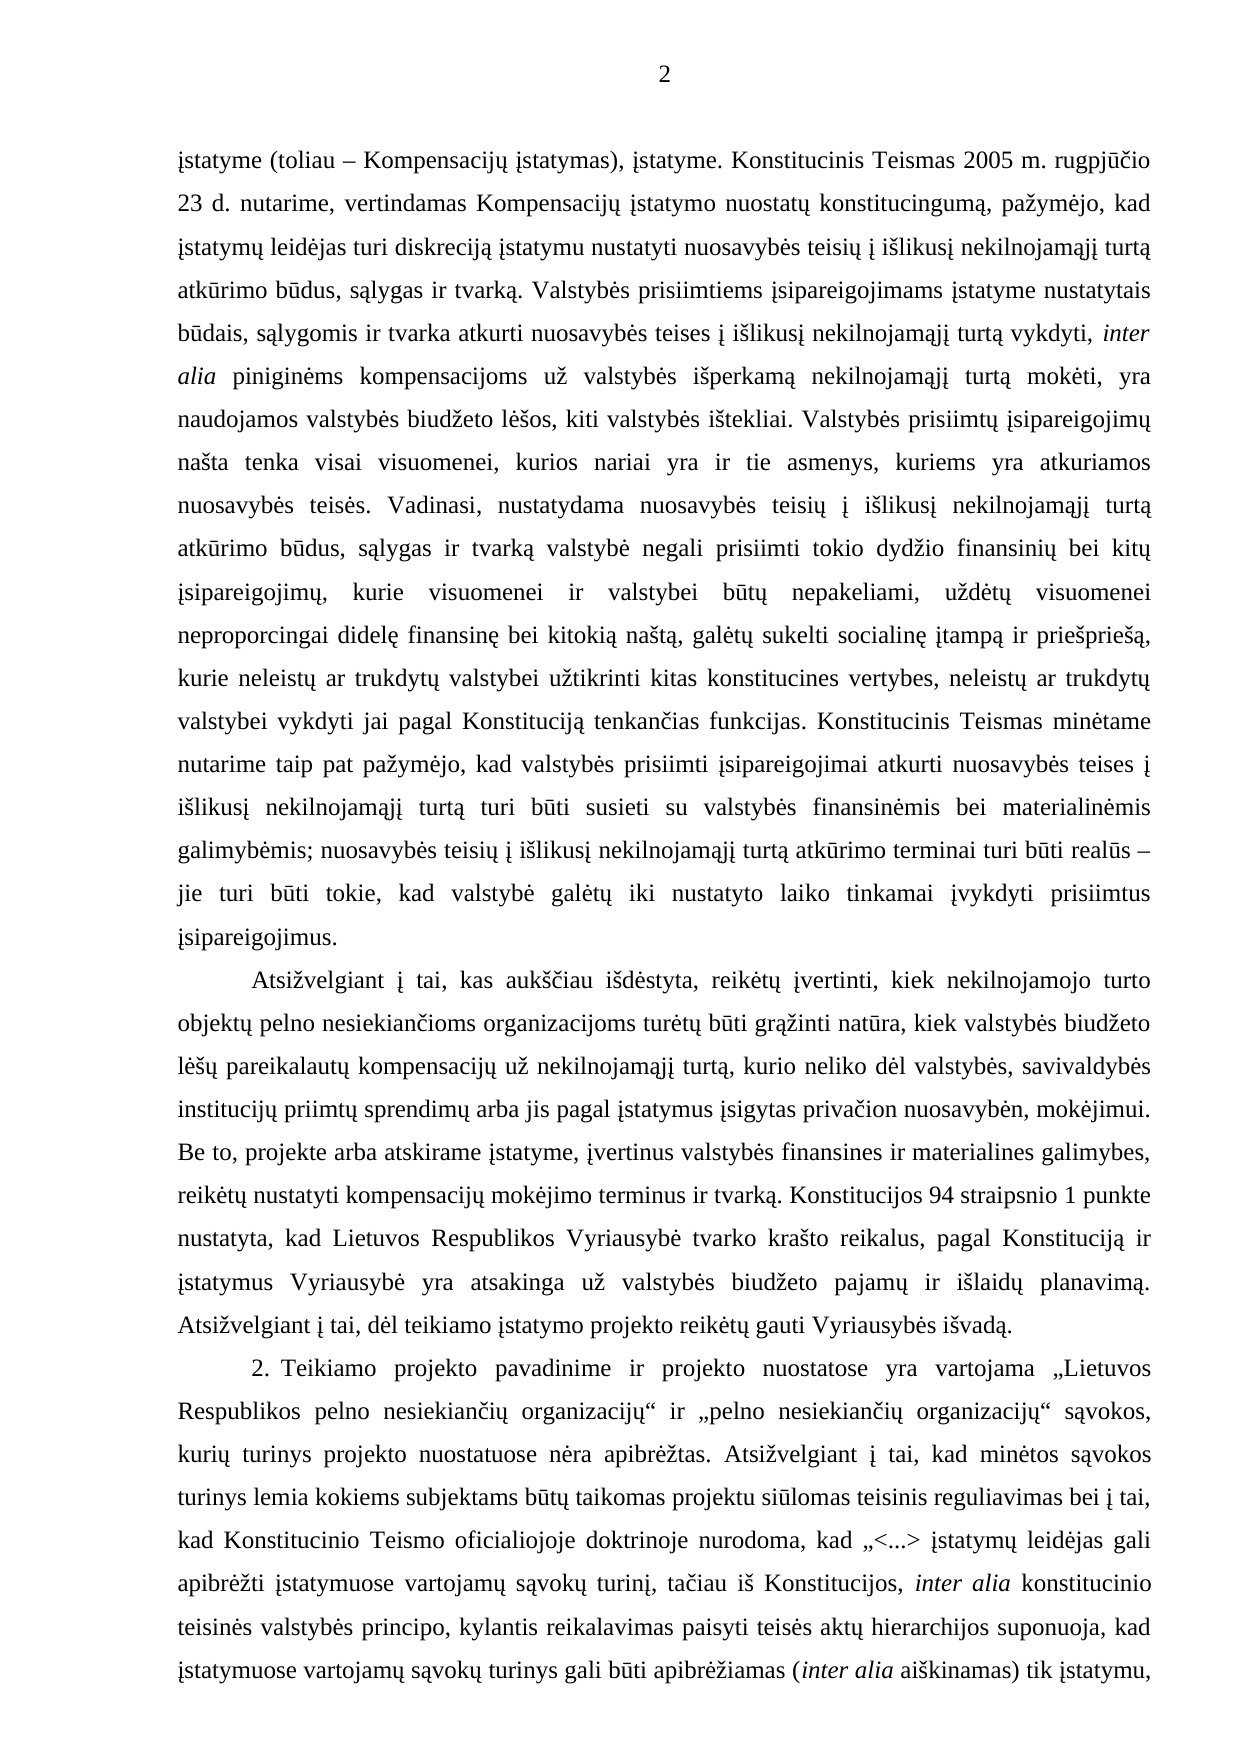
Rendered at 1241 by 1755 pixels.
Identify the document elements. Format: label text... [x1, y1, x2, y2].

list įstatyme (toliau – Kompensacijų įstatymas), įstatyme. Konstitucinis Teismas 2005 m. rugpjūčio 23 d. nutarime, vertindamas Kompensacijų įstatymo nuostatų konstitucingumą, pažymėjo, kad įstatymų leidėjas turi diskreciją įstatymu nustatyti nuosavybės teisių į išlikusį nekilnojamąjį turtą atkūrimo būdus, sąlygas ir tvarką. Valstybės prisiimtiems įsipareigojimams įstatyme nustatytais būdais, sąlygomis ir tvarka atkurti nuosavybės teises į išlikusį nekilnojamąjį turtą vykdyti, inter alia piniginėms kompensacijoms už valstybės išperkamą nekilnojamąjį turtą mokėti, yra naudojamos valstybės biudžeto lėšos, kiti valstybės ištekliai. Valstybės prisiimtų įsipareigojimų našta tenka visai visuomenei, kurios nariai yra ir tie asmenys, kuriems yra atkuriamos nuosavybės teisės. Vadinasi, nustatydama nuosavybės teisių į išlikusį nekilnojamąjį turtą atkūrimo būdus, sąlygas ir tvarką valstybė negali prisiimti tokio dydžio finansinių bei kitų įsipareigojimų, kurie visuomenei ir valstybei būtų nepakeliami, uždėtų visuomenei neproporcingai didelę finansinę bei kitokią naštą, galėtų sukelti socialinę įtampą ir priešpriešą, kurie neleistų ar trukdytų valstybei užtikrinti kitas konstitucines vertybes, neleistų ar trukdytų valstybei vykdyti jai pagal Konstituciją tenkančias funkcijas. Konstitucinis Teismas minėtame nutarime taip pat pažymėjo, kad valstybės prisiimti įsipareigojimai atkurti nuosavybės teises į išlikusį nekilnojamąjį turtą turi būti susieti su valstybės finansinėmis bei materialinėmis galimybėmis; nuosavybės teisių į išlikusį nekilnojamąjį turtą atkūrimo terminai turi būti realūs – jie turi būti tokie, kad valstybė galėtų iki nustatyto laiko tinkamai įvykdyti prisiimtus įsipareigojimus. [177, 145, 1152, 950]
list Teikiamo projekto pavadinime ir projekto nuostatose yra vartojama „Lietuvos Respublikos pelno nesiekiančių organizacijų“ ir „pelno nesiekiančių organizacijų“ sąvokos, kurių turinys projekto nuostatuose nėra apibrėžtas. Atsižvelgiant į tai, kad minėtos sąvokos turinys lemia kokiems subjektams būtų taikomas projektu siūlomas teisinis reguliavimas bei į tai, kad Konstitucinio Teismo oficialiojoje doktrinoje nurodoma, kad „<...> įstatymų leidėjas gali apibrėžti įstatymuose vartojamų sąvokų turinį, tačiau iš Konstitucijos, inter alia konstitucinio teisinės valstybės principo, kylantis reikalavimas paisyti teisės aktų hierarchijos suponuoja, kad įstatymuose vartojamų sąvokų turinys gali būti apibrėžiamas (inter alia aiškinamas) tik įstatymu, [177, 1353, 1152, 1683]
list Atsižvelgiant į tai, kas aukščiau išdėstyta, reikėtų įvertinti, kiek nekilnojamojo turto objektų pelno nesiekiančioms organizacijoms turėtų būti grąžinti natūra, kiek valstybės biudžeto lėšų pareikalautų kompensacijų už nekilnojamąjį turtą, kurio neliko dėl valstybės, savivaldybės institucijų priimtų sprendimų arba jis pagal įstatymus įsigytas privačion nuosavybėn, mokėjimui. Be to, projekte arba atskirame įstatyme, įvertinus valstybės finansines ir materialines galimybes, reikėtų nustatyti kompensacijų mokėjimo terminus ir tvarką. Konstitucijos 94 straipsnio 1 punkte nustatyta, kad Lietuvos Respublikos Vyriausybė tvarko krašto reikalus, pagal Konstituciją ir įstatymus Vyriausybė yra atsakinga už valstybės biudžeto pajamų ir išlaidų planavimą. Atsižvelgiant į tai, dėl teikiamo įstatymo projekto reikėtų gauti Vyriausybės išvadą. [177, 965, 1152, 1338]
